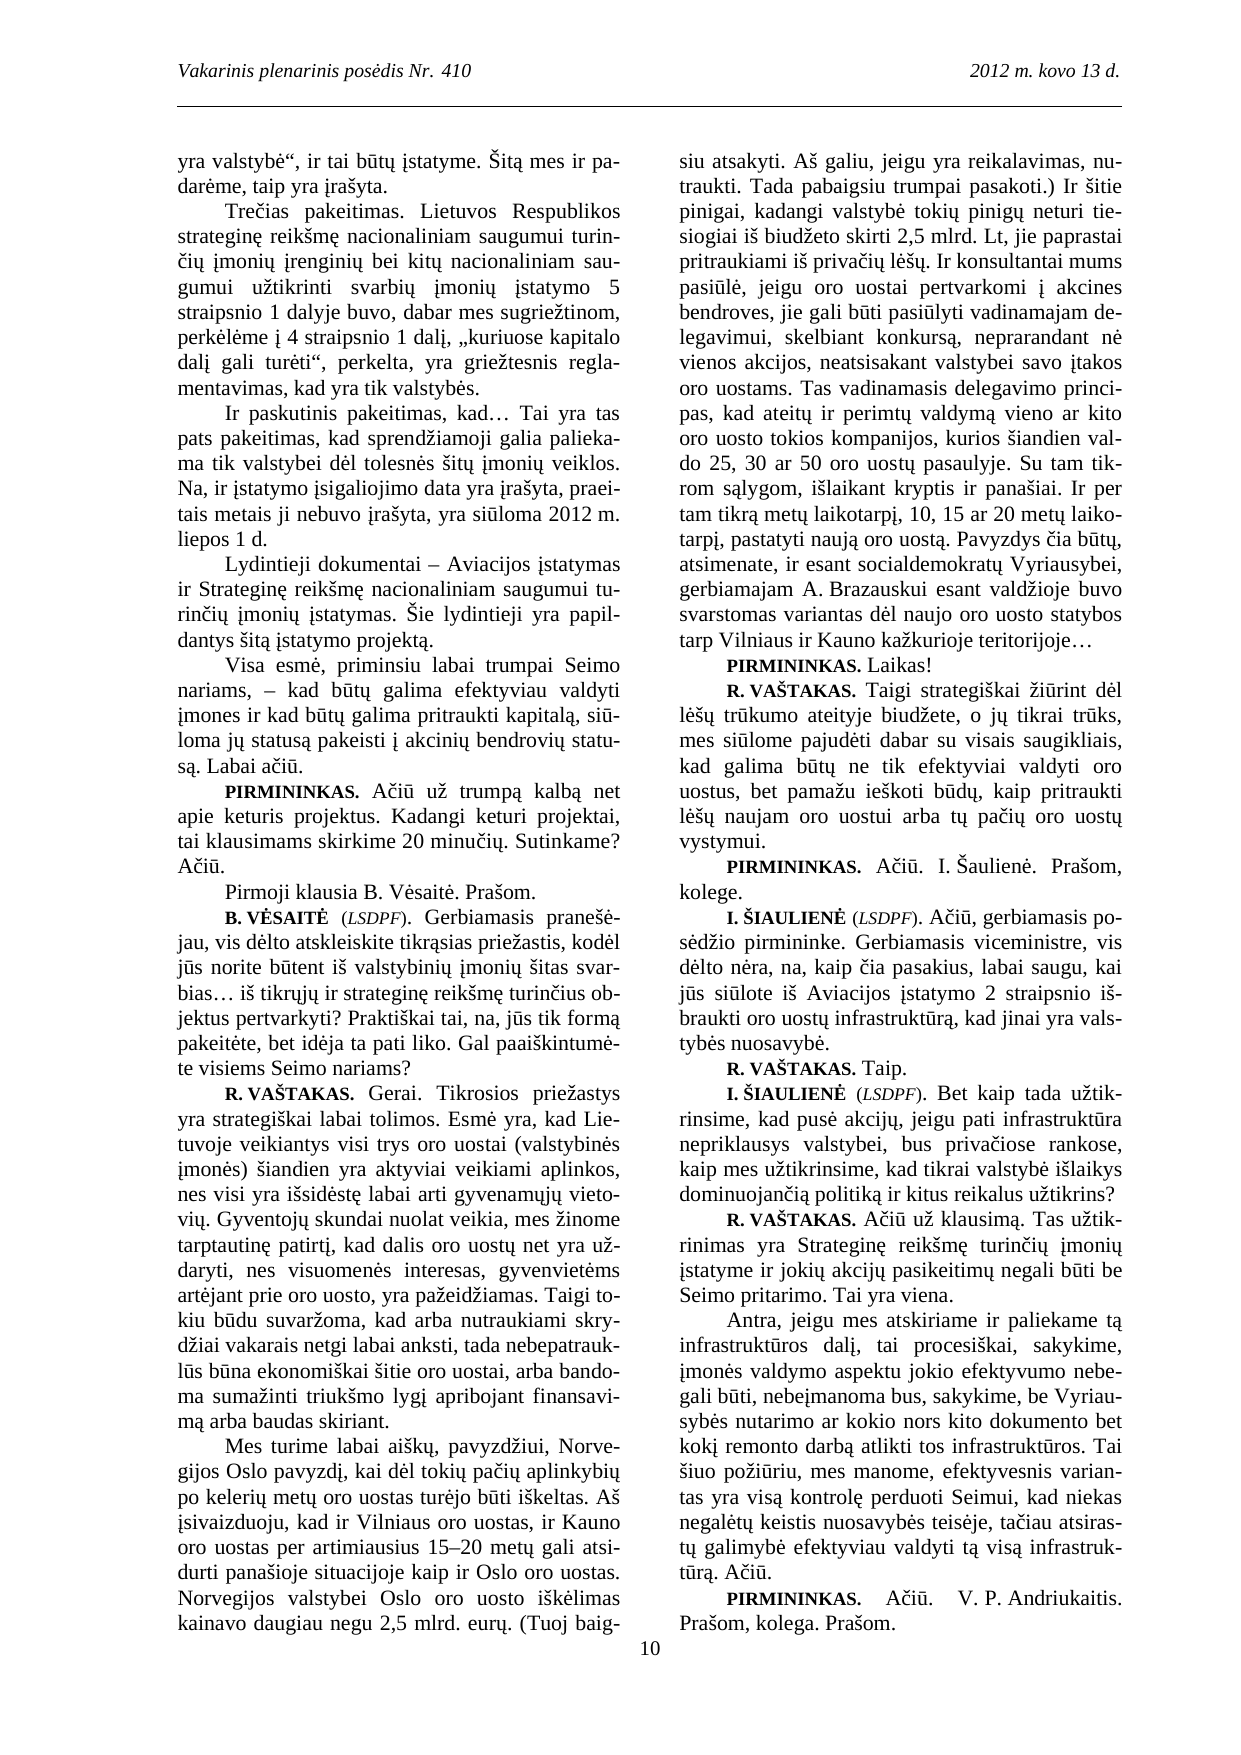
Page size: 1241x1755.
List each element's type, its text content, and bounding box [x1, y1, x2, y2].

text Vi­sa es­mė, pri­min­siu la­bai trum­pai Sei­mo na­riams, – kad bū­tų ga­li­ma efek­ty­viau val­dy­ti įmo­nes ir kad bū­tų ga­li­ma pri­trauk­ti ka­pi­ta­lą, siū­lo­ma jų sta­tu­są pa­keis­ti į ak­ci­nių ben­dro­vių sta­tu­są. La­bai ačiū. [177, 652, 620, 778]
text R. VAŠTAKAS. Tai­gi stra­te­giš­kai žiū­rint dėl lė­šų trū­ku­mo at­ei­ty­je biu­dže­te, o jų tik­rai trūks, mes siū­lo­me pa­ju­dė­ti da­bar su vi­sais sau­gik­liais, kad ga­li­ma bū­tų ne tik efek­ty­viai val­dy­ti oro uostus, bet pa­ma­žu ieš­ko­ti bū­dų, kaip pri­trauk­ti lė­šų nau­jam oro uos­tui ar­ba tų pa­čių oro uos­tų vys­ty­mui. [679, 677, 1122, 853]
text yra vals­ty­bė“, ir tai bū­tų įsta­ty­me. Ši­tą mes ir pa­da­rė­me, taip yra įra­šy­ta. [177, 148, 620, 198]
text PIRMININKAS. Lai­kas! [679, 652, 1122, 677]
text I. ŠIAULIENĖ (LSDPF). Ačiū, ger­bia­ma­sis po­sė­džio pir­mi­nin­ke. Ger­bia­ma­sis vi­ce­mi­nist­re, vis dėl­to nė­ra, na, kaip čia pa­sa­kius, la­bai sau­gu, kai jūs siū­lo­te iš Avia­ci­jos įsta­ty­mo 2 straips­nio iš­brauk­ti oro uos­tų in­fra­struk­tū­rą, kad ji­nai yra vals­ty­bės nuo­sa­vy­bė. [679, 904, 1122, 1055]
text R. VAŠTAKAS. Ačiū už klau­si­mą. Tas už­tik­ri­ni­mas yra Stra­te­gi­nę reikš­mę tu­rin­čių įmo­nių įsta­ty­me ir jo­kių ak­ci­jų pa­si­kei­ti­mų ne­ga­li bū­ti be Sei­mo pri­ta­ri­mo. Tai yra vie­na. [679, 1206, 1122, 1307]
text Pir­mo­ji klau­sia B. Vė­sai­tė. Pra­šom. [177, 879, 620, 904]
text Mes tu­ri­me la­bai aiš­kų, pa­vyz­džiui, Nor­ve­gi­jos Os­lo pa­vyz­dį, kai dėl to­kių pa­čių ap­lin­ky­bių po ke­le­rių me­tų oro uos­tas tu­rė­jo bū­ti iš­kel­tas. Aš įsi­vaiz­duo­ju, kad ir Vil­niaus oro uos­tas, ir Kau­no oro uos­tas per ar­ti­miau­sius 15–20 me­tų ga­li at­si­dur­ti pa­na­šio­je si­tu­a­ci­jo­je kaip ir Os­lo oro uos­tas. Nor­ve­gi­jos vals­ty­bei Os­lo oro uos­to iš­kė­li­mas kai­na­vo dau­giau ne­gu 2,5 mlrd. eu­rų. (Tuoj baig­ [177, 1433, 620, 1635]
text An­tra, jei­gu mes at­ski­ria­me ir pa­lie­ka­me tą in­fra­struk­tū­ros da­lį, tai pro­ce­siš­kai, sa­ky­ki­me, įmo­nės val­dy­mo as­pek­tu jo­kio efek­ty­vu­mo ne­be­ga­li bū­ti, ne­be­įma­no­ma bus, sa­ky­ki­me, be Vy­riau­sy­bės nu­ta­ri­mo ar ko­kio nors ki­to do­ku­men­to bet ko­kį re­mon­to dar­bą at­lik­ti tos in­fra­struk­tū­ros. Tai šiuo po­žiū­riu, mes ma­no­me, efek­ty­ves­nis va­rian­tas yra vi­są kon­tro­lę per­duo­ti Sei­mui, kad nie­kas ne­ga­lė­tų keis­tis nuo­sa­vy­bės tei­sė­je, ta­čiau at­si­ras­tų ga­li­my­bė efek­ty­viau val­dy­ti tą vi­są in­fra­struk­tū­rą. Ačiū. [679, 1307, 1122, 1584]
text B. VĖSAITĖ (LSDPF). Ger­bia­ma­sis pra­ne­šė­jau, vis dėl­to at­skleis­ki­te tik­rą­sias prie­žas­tis, ko­dėl jūs no­ri­te bū­tent iš vals­ty­bi­nių įmo­nių ši­tas svar­bias… iš tik­rų­jų ir stra­te­gi­nę reikš­mę tu­rin­čius ob­jek­tus per­tvar­ky­ti? Prak­tiš­kai tai, na, jūs tik for­mą pa­kei­tė­te, bet idė­ja ta pa­ti li­ko. Gal pa­aiš­kin­tu­mė­te vi­siems Sei­mo na­riams? [177, 904, 620, 1080]
text Ir pas­ku­ti­nis pa­kei­ti­mas, kad… Tai yra tas pats pa­kei­ti­mas, kad spren­džia­mo­ji ga­lia pa­lie­ka­ma tik vals­ty­bei dėl to­les­nės ši­tų įmo­nių veik­los. Na, ir įsta­ty­mo įsi­ga­lio­ji­mo da­ta yra įra­šy­ta, pra­ei­tais me­tais ji ne­bu­vo įra­šy­ta, yra siū­lo­ma 2012 m. lie­pos 1 d. [177, 400, 620, 551]
text PIRMININKAS. Ačiū. I. Šau­lie­nė. Pra­šom, ko­le­ge. [679, 853, 1122, 904]
text R. VAŠTAKAS. Ge­rai. Tik­ro­sios prie­žas­tys yra stra­te­giš­kai la­bai to­li­mos. Es­mė yra, kad Lie­tu­vo­je vei­kian­tys vi­si trys oro uos­tai (vals­ty­bi­nės įmo­nės) šian­dien yra ak­ty­viai vei­kia­mi ap­lin­kos, nes vi­si yra iš­si­dės­tę la­bai ar­ti gy­ve­na­mų­jų vie­to­vių. Gy­ven­to­jų skun­dai nuo­lat vei­kia, mes ži­no­me tarp­tau­ti­nę pa­tir­tį, kad da­lis oro uos­tų net yra už­da­ry­ti, nes vi­suo­me­nės in­te­re­sas, gy­ven­vie­tėms ar­tė­jant prie oro uos­to, yra pa­žei­džia­mas. Tai­gi to­kiu bū­du su­var­žo­ma, kad ar­ba nu­trau­kia­mi skry­džiai va­ka­rais net­gi la­bai anks­ti, ta­da ne­be­pa­trauk­lūs bū­na eko­no­miš­kai ši­tie oro uos­tai, ar­ba ban­do­ma su­ma­žin­ti triukš­mo ly­gį ap­ri­bo­jant fi­nan­sa­vi­mą ar­ba bau­das ski­riant. [177, 1080, 620, 1433]
text PIRMININKAS. Ačiū. V. P. An­driu­kai­tis. Pra­šom, ko­le­ga. Pra­šom. [679, 1584, 1122, 1635]
text Tre­čias pa­kei­ti­mas. Lie­tu­vos Res­pub­li­kos stra­te­gi­nę reikš­mę na­cio­na­li­niam sau­gu­mui tu­rin­čių įmo­nių įren­gi­nių bei ki­tų na­cio­na­li­niam sau­gu­mui už­tik­rin­ti svar­bių įmo­nių įsta­ty­mo 5 straips­nio 1 da­ly­je bu­vo, da­bar mes su­griež­ti­nom, per­kė­lė­me į 4 straips­nio 1 da­lį, „ku­riuo­se ka­pi­ta­lo da­lį ga­li tu­rė­ti“, per­kel­ta, yra griež­tes­nis reg­la­men­ta­vi­mas, kad yra tik vals­ty­bės. [177, 198, 620, 400]
text I. ŠIAULIENĖ (LSDPF). Bet kaip ta­da už­tik­rin­si­me, kad pu­sė ak­ci­jų, jei­gu pa­ti in­fra­struk­tū­ra ne­pri­klau­sys vals­ty­bei, bus pri­va­čio­se ran­ko­se, kaip mes už­tik­rin­si­me, kad tik­rai vals­ty­bė iš­lai­kys do­mi­nuo­jan­čią po­li­ti­ką ir ki­tus rei­ka­lus už­tik­rins? [679, 1080, 1122, 1206]
text PIRMININKAS. Ačiū už trum­pą kal­bą net apie ke­tu­ris pro­jek­tus. Ka­dan­gi ke­tu­ri pro­jek­tai, tai klau­si­mams skir­ki­me 20 mi­nu­čių. Su­tin­ka­me? Ačiū. [177, 778, 620, 879]
text siu at­sa­ky­ti. Aš ga­liu, jei­gu yra rei­ka­la­vi­mas, nu­trauk­ti. Ta­da pa­baig­siu trum­pai pa­sa­ko­ti.) Ir ši­tie pi­ni­gai, ka­dan­gi vals­ty­bė to­kių pi­ni­gų ne­tu­ri tie­sio­giai iš biu­dže­to skir­ti 2,5 mlrd. Lt, jie pa­pras­tai pri­trau­kia­mi iš pri­va­čių lė­šų. Ir kon­sul­tan­tai mums pa­siū­lė, jei­gu oro uos­tai per­tvar­ko­mi į ak­ci­nes ben­dro­ves, jie ga­li bū­ti pa­siū­ly­ti va­di­na­ma­jam de­le­ga­vi­mui, skel­biant kon­kur­są, ne­pra­ran­dant nė vie­nos ak­ci­jos, ne­at­si­sa­kant vals­ty­bei sa­vo įta­kos oro uos­tams. Tas va­di­na­ma­sis de­le­ga­vi­mo prin­ci­pas, kad at­ei­tų ir per­im­tų val­dy­mą vie­no ar ki­to oro uos­to to­kios kom­pa­ni­jos, ku­rios šian­dien val­do 25, 30 ar 50 oro uos­tų pa­sau­ly­je. Su tam tik­rom są­ly­gom, iš­lai­kant kryp­tis ir pa­na­šiai. Ir per tam tik­rą me­tų lai­ko­tar­pį, 10, 15 ar 20 me­tų lai­ko­tar­pį, pa­sta­ty­ti nau­ją oro uos­tą. Pa­vyz­dys čia bū­tų, at­si­me­na­te, ir esant so­cial­de­mok­ra­tų Vy­riau­sy­bei, ger­bia­ma­jam A. Bra­zaus­kui esant val­džio­je bu­vo svars­to­mas va­rian­tas dėl nau­jo oro uos­to sta­ty­bos tarp Vil­niaus ir Kau­no kaž­ku­rio­je te­ri­to­ri­jo­je… [679, 148, 1122, 652]
text R. VAŠTAKAS. Taip. [679, 1055, 1122, 1080]
text Ly­din­tie­ji do­ku­men­tai – Avia­ci­jos įsta­ty­mas ir Stra­te­gi­nę reikš­mę na­cio­na­li­niam sau­gu­mui tu­rin­čių įmo­nių įsta­ty­mas. Šie ly­din­tie­ji yra pa­pil­dan­tys ši­tą įsta­ty­mo pro­jek­tą. [177, 551, 620, 652]
